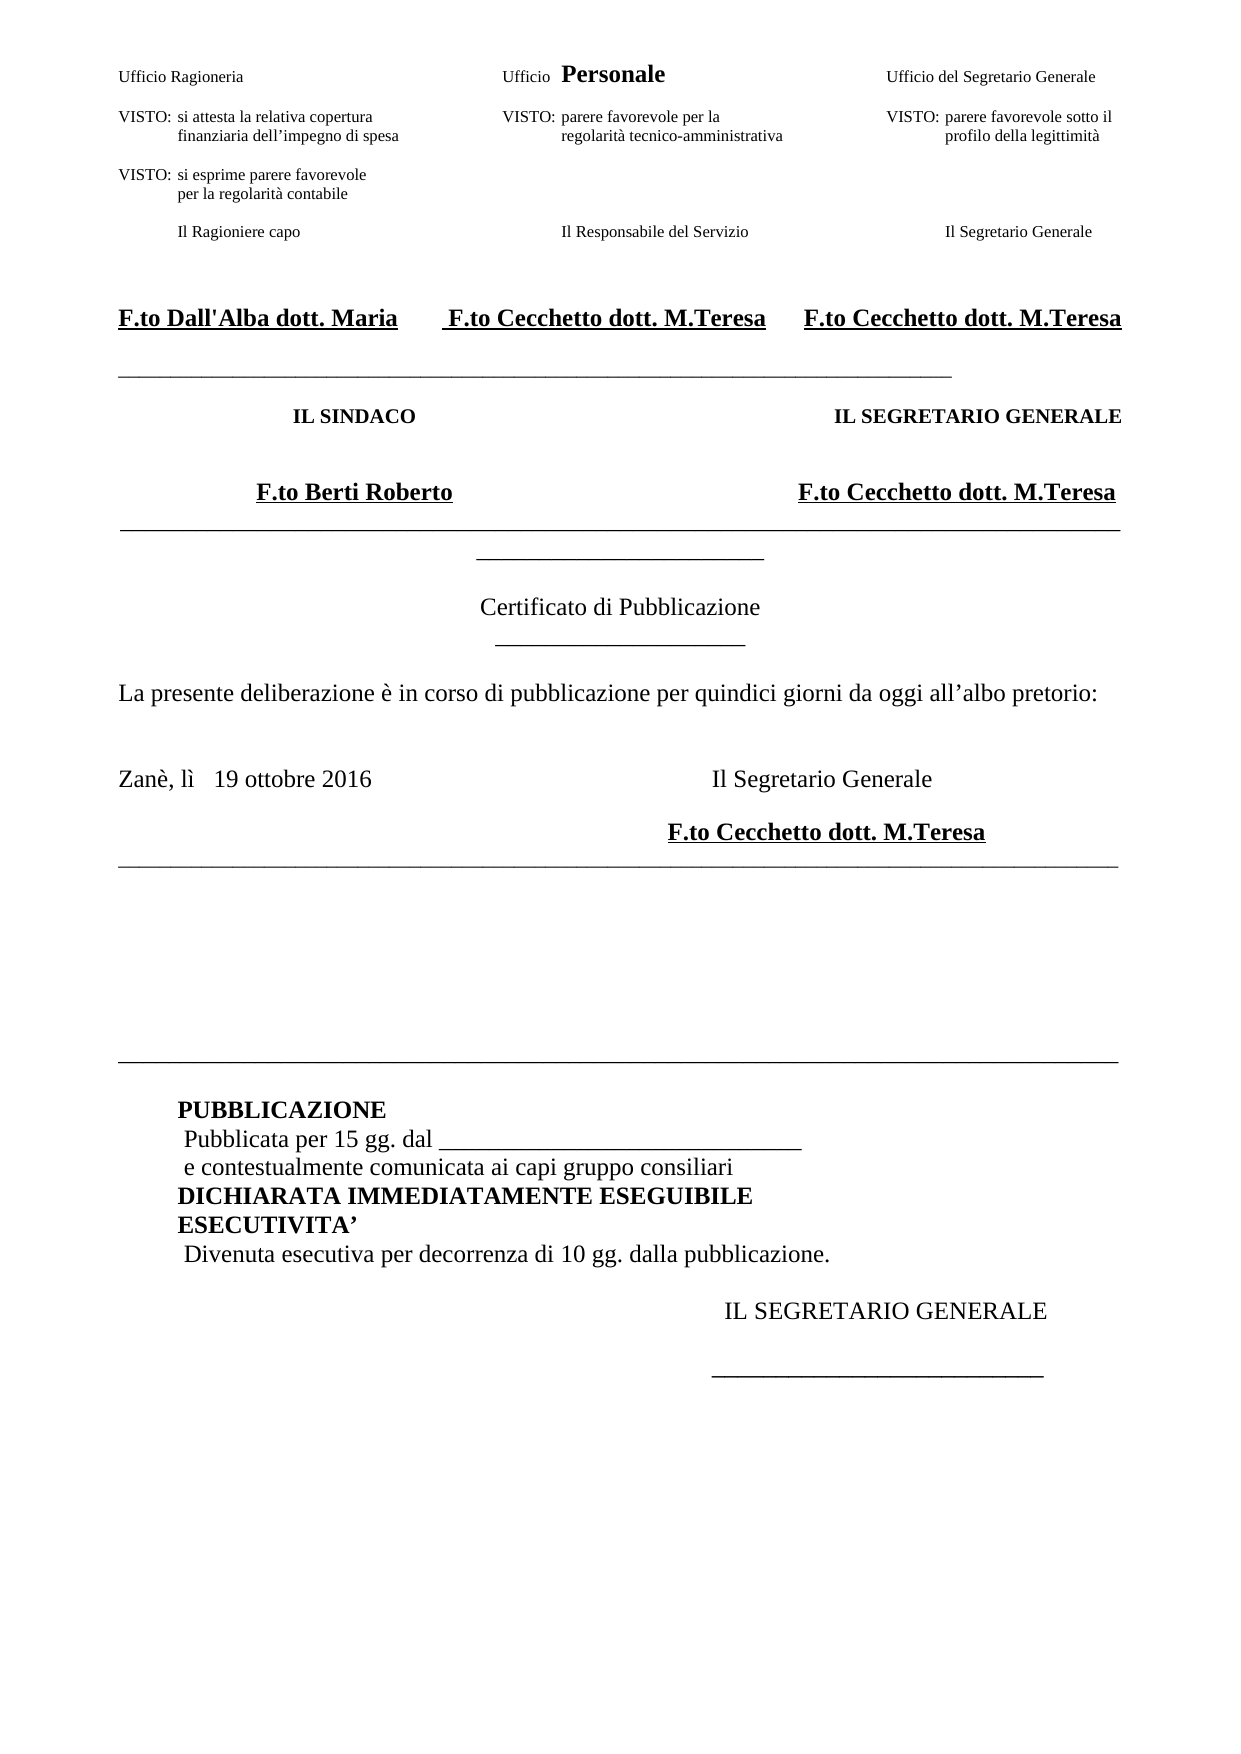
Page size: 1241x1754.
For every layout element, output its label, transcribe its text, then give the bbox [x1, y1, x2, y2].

text ____________________ [118, 620, 1122, 649]
text __________________________ [118, 1354, 1122, 1379]
text finanziaria dell’impegno di spesa regolarità tecnico-amministrativa profilo della legittimità [118, 126, 1122, 145]
text Certificato di Pubblicazione [118, 592, 1122, 620]
text F.to Dall'Alba dott. Maria F.to Cecchetto dott. M.Teresa F.to Cecchetto dott. M.Teresa [118, 303, 1122, 332]
text IL SEGRETARIO GENERALE [118, 1296, 1122, 1325]
text La presente deliberazione è in corso di pubblicazione per quindici giorni da oggi all’albo pretorio: [118, 678, 1122, 707]
text ________________________________________________________________________________________________ [118, 846, 1122, 870]
text F.to Berti Roberto F.to Cecchetto dott. M.Teresa [118, 477, 1122, 505]
text VISTO: si esprime parere favorevole [118, 164, 1122, 184]
text PUBBLICAZIONE [118, 1095, 1122, 1124]
text per la regolarità contabile [118, 184, 1122, 203]
text IL SINDACO IL SEGRETARIO GENERALE [118, 404, 1122, 428]
text ________________________________________________________________________________ [118, 356, 1122, 380]
text _______________________________________________________________________________________________________ [118, 505, 1122, 563]
text ESECUTIVITA’ [118, 1210, 1122, 1239]
text Pubblicata per 15 gg. dal _____________________________ [118, 1124, 1122, 1152]
text F.to Cecchetto dott. M.Teresa [118, 817, 1122, 846]
text DICHIARATA IMMEDIATAMENTE ESEGUIBILE [118, 1181, 1122, 1210]
text Ufficio Ragioneria Ufficio Personale Ufficio del Segretario Generale [118, 59, 1122, 88]
text e contestualmente comunicata ai capi gruppo consiliari [118, 1152, 1122, 1181]
text ________________________________________________________________________________ [118, 1037, 1122, 1066]
text Divenuta esecutiva per decorrenza di 10 gg. dalla pubblicazione. [118, 1239, 1122, 1267]
text Zanè, lì 19 ottobre 2016 Il Segretario Generale [118, 764, 1122, 793]
text VISTO: si attesta la relativa copertura VISTO: parere favorevole per la VISTO: parere favorevole sotto il [118, 107, 1122, 126]
text Il Ragioniere capo Il Responsabile del Servizio Il Segretario Generale [118, 222, 1122, 241]
